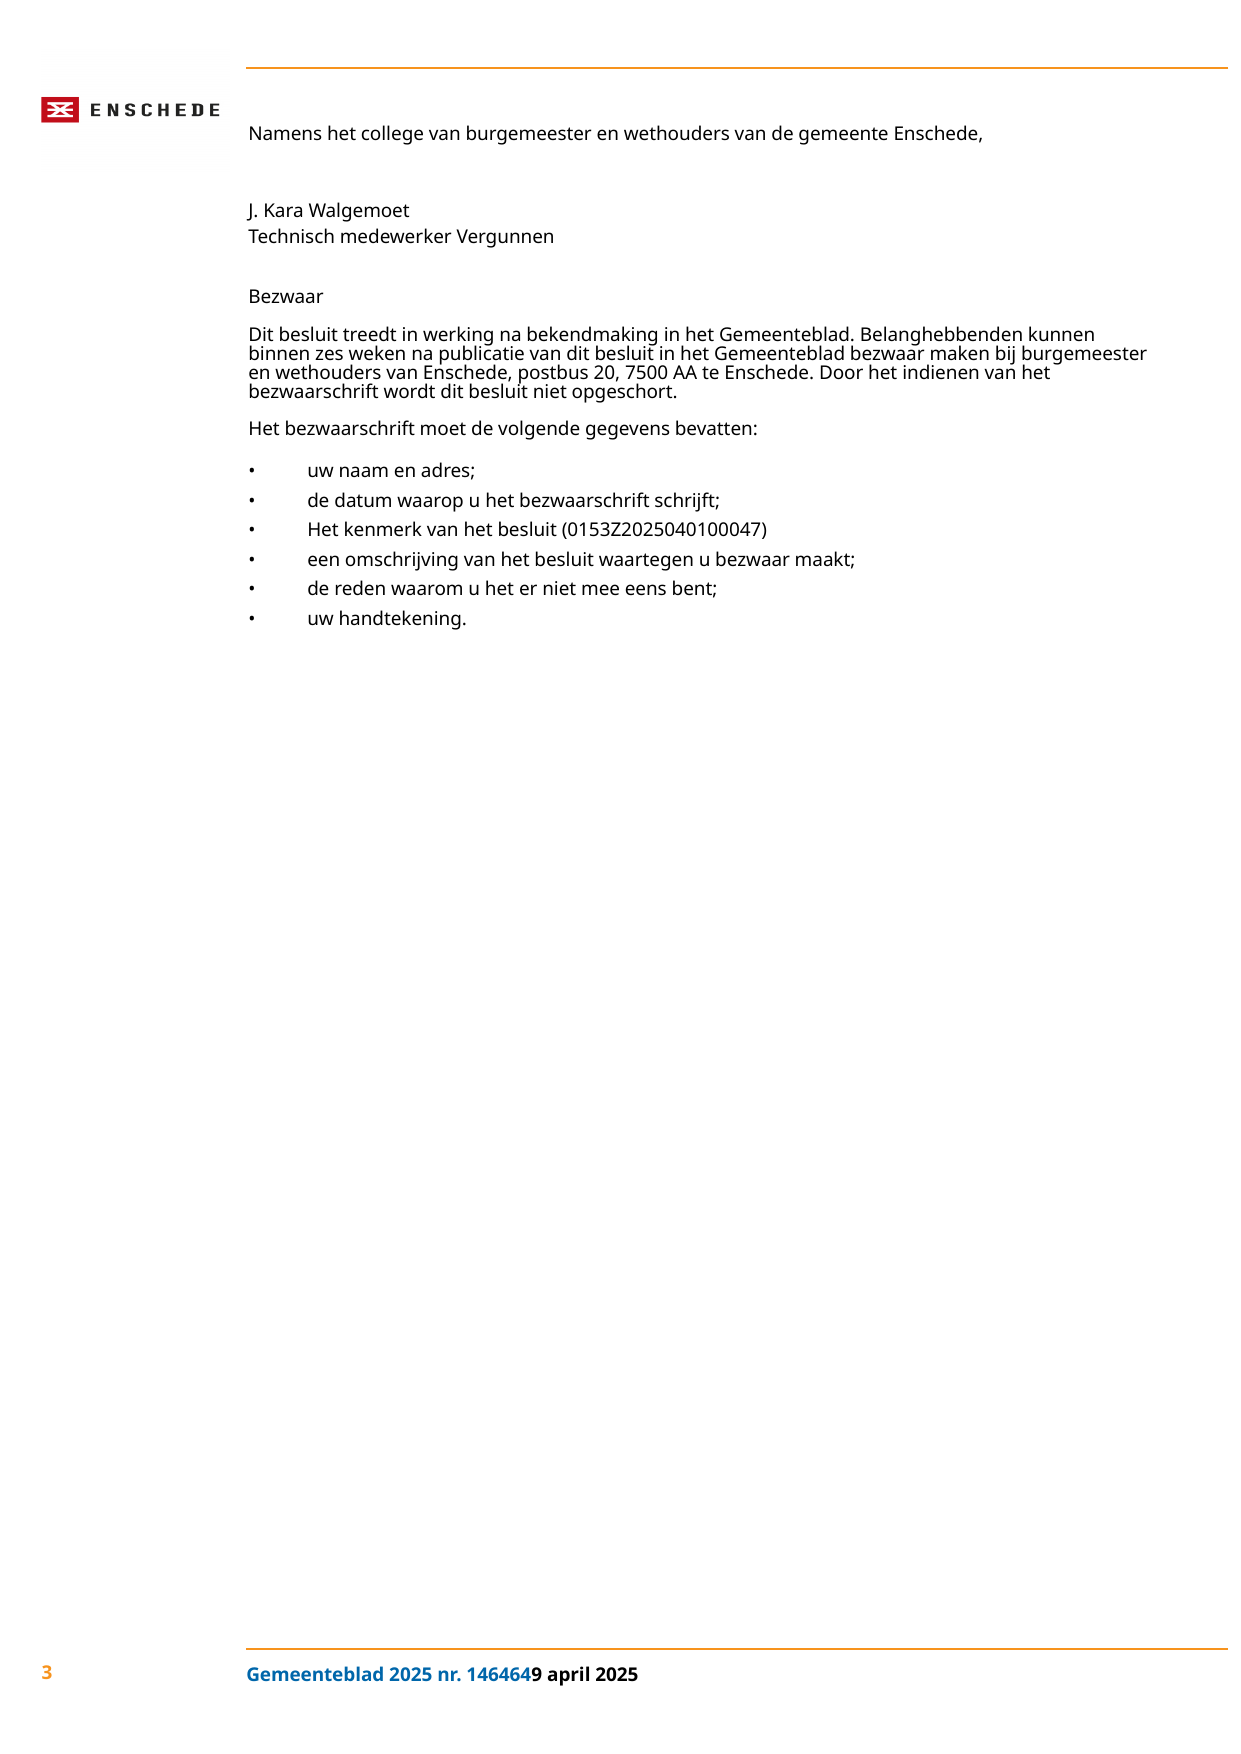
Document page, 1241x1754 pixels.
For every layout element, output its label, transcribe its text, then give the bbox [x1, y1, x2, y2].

text Technisch medewerker Vergunnen [248, 223, 1152, 249]
text Dit besluit treedt in werking na bekendmaking in het Gemeenteblad. Belanghebbenden kunnen binnen zes weken na publicatie van dit besluit in het Gemeenteblad bezwaar maken bij burgemeester en wethouders van Enschede, postbus 20, 7500 AA te Enschede. Door het indienen van het bezwaarschrift wordt dit besluit niet opgeschort. [248, 326, 1152, 403]
picture [41, 47, 231, 172]
list een omschrijving van het besluit waartegen u bezwaar maakt; [248, 546, 1152, 572]
list uw handtekening. [248, 605, 1152, 631]
text J. Kara Walgemoet [248, 198, 1152, 223]
text Bezwaar [248, 288, 1152, 308]
list Het kenmerk van het besluit (0153Z2025040100047) [248, 516, 1152, 542]
list uw naam en adres; [248, 457, 1152, 483]
list de reden waarom u het er niet mee eens bent; [248, 576, 1152, 601]
text Namens het college van burgemeester en wethouders van de gemeente Enschede, [248, 121, 1152, 146]
text Het bezwaarschrift moet de volgende gegevens bevatten: [248, 420, 1152, 439]
list de datum waarop u het bezwaarschrift schrijft; [248, 487, 1152, 513]
